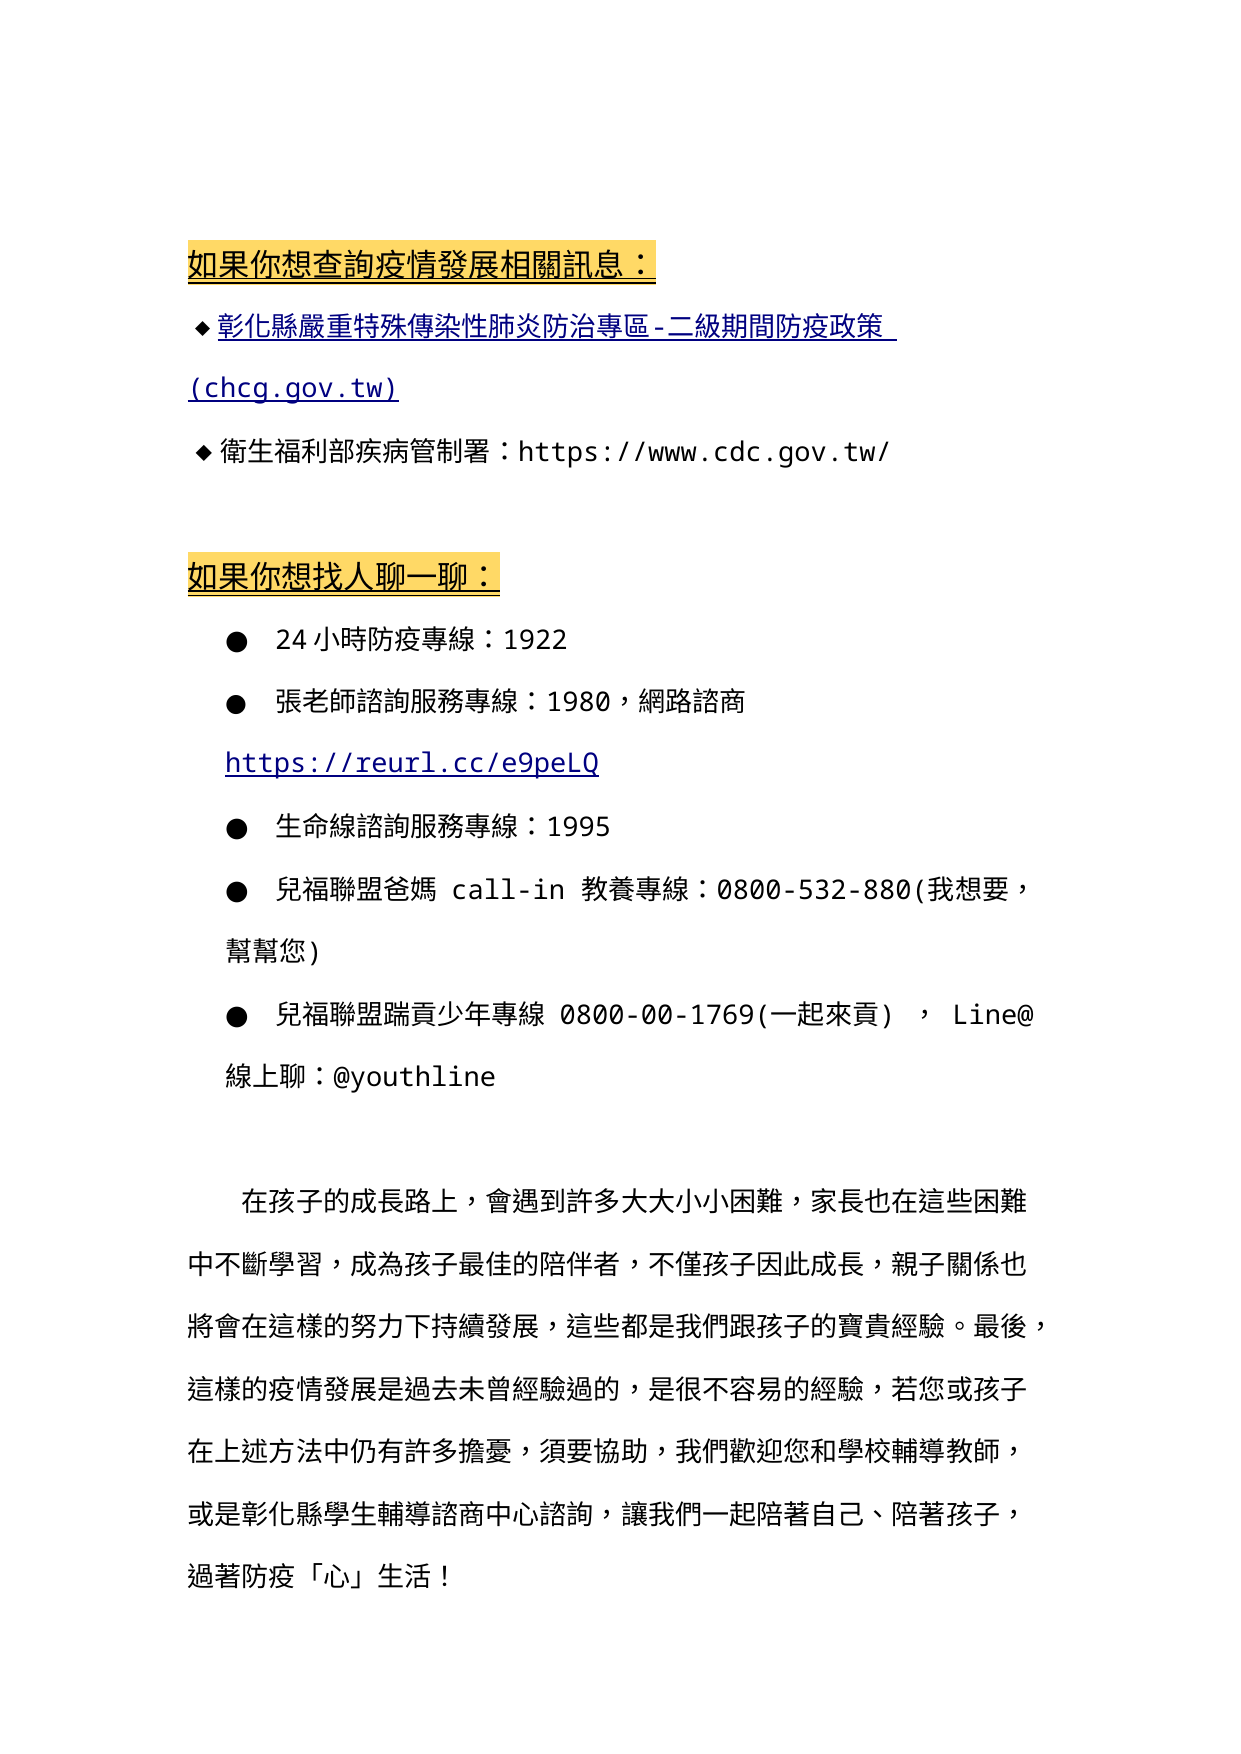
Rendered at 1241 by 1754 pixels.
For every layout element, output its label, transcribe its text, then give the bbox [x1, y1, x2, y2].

list 張老師諮詢服務專線：1980，網路諮商 https://reurl.cc/e9peLQ [225, 658, 1053, 783]
text 在孩子的成長路上，會遇到許多大大小小困難，家長也在這些困難中不斷學習，成為孩子最佳的陪伴者，不僅孩子因此成長，親子關係也將會在這樣的努力下持續發展，這些都是我們跟孩子的寶貴經驗。最後，這樣的疫情發展是過去未曾經驗過的，是很不容易的經驗，若您或孩子在上述方法中仍有許多擔憂，須要協助，我們歡迎您和學校輔導教師，或是彰化縣學生輔導諮商中心諮詢，讓我們一起陪著自己、陪著孩子，過著防疫「心」生活！ [187, 1158, 1053, 1596]
text 如果你想查詢疫情發展相關訊息： [187, 221, 1053, 283]
list 生命線諮詢服務專線：1995 [225, 783, 1053, 846]
text ◆彰化縣嚴重特殊傳染性肺炎防治專區-二級期間防疫政策 (chcg.gov.tw) [187, 283, 1053, 408]
list 兒福聯盟踹貢少年專線 0800-00-1769(一起來貢) ， Line@線上聊：@youthline [225, 971, 1053, 1096]
list 兒福聯盟爸媽 call-in 教養專線：0800-532-880(我想要，幫幫您) [225, 846, 1053, 971]
list 24小時防疫專線：1922 [225, 596, 1053, 658]
text 如果你想找人聊一聊： [187, 533, 1053, 596]
text ◆衛生福利部疾病管制署：https://www.cdc.gov.tw/ [187, 408, 1053, 471]
